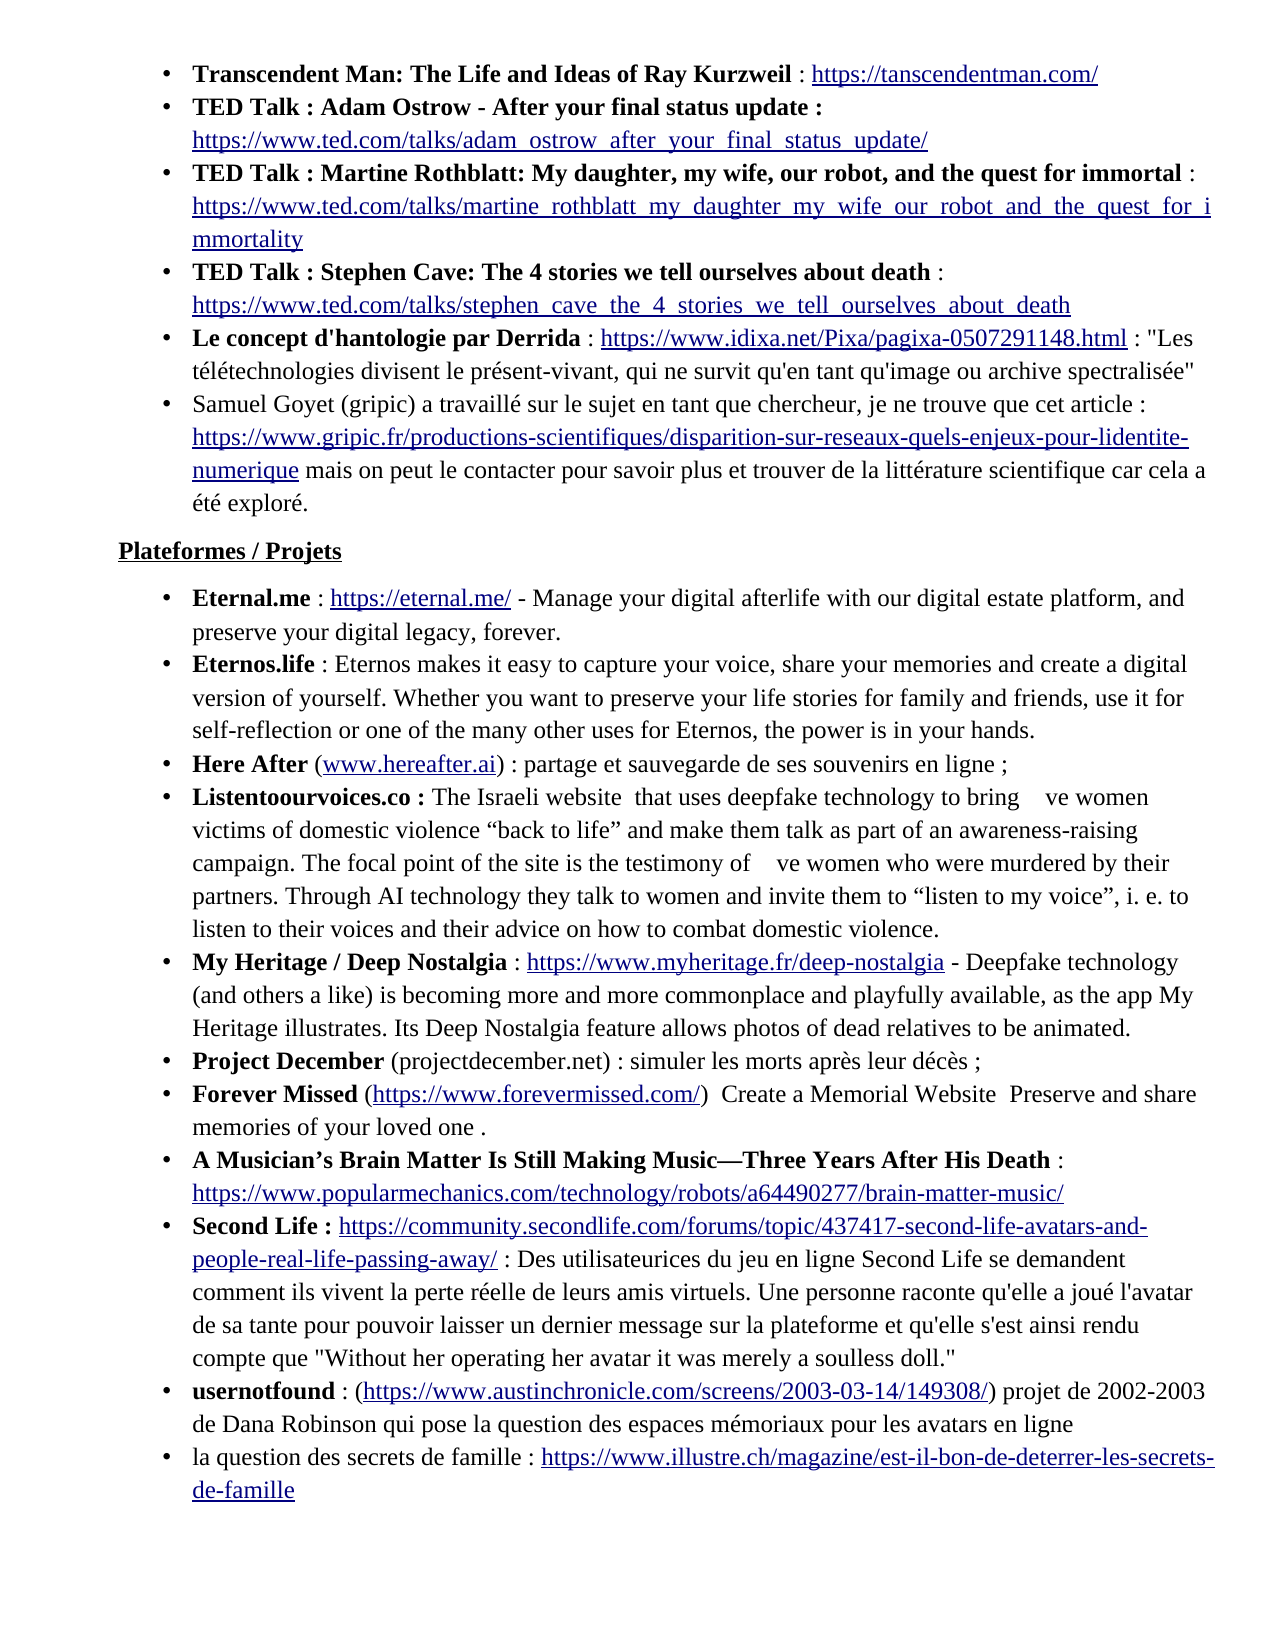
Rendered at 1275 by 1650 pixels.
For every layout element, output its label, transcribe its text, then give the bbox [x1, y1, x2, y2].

list My Heritage / Deep Nostalgia : https://www.myheritage.fr/deep-nostalgia - Deepfake technology (and others a like) is becoming more and more commonplace and playfully available, as the app My Heritage illustrates. Its Deep Nostalgia feature allows photos of dead relatives to be animated. [162, 947, 1216, 1042]
list Samuel Goyet (gripic) a travaillé sur le sujet en tant que chercheur, je ne trouve que cet article : https://www.gripic.fr/productions-scientifiques/disparition-sur-reseaux-quels-enjeux-pour-lidentite-numerique mais on peut le contacter pour savoir plus et trouver de la littérature scientifique car cela a été exploré. [162, 389, 1216, 517]
list Here After (www.hereafter.ai) : partage et sauvegarde de ses souvenirs en ligne ; [162, 749, 1216, 777]
list Listentoourvoices.co : The Israeli website that uses deepfake technology to bring 􀁂ve women victims of domestic violence “back to life” and make them talk as part of an awareness-raising campaign. The focal point of the site is the testimony of 􀁂ve women who were murdered by their partners. Through AI technology they talk to women and invite them to “listen to my voice”, i. e. to listen to their voices and their advice on how to combat domestic violence. [162, 782, 1216, 942]
list Eternos.life : Eternos makes it easy to capture your voice, share your memories and create a digital version of yourself. Whether you want to preserve your life stories for family and friends, use it for self-reflection or one of the many other uses for Eternos, the power is in your hands. [162, 649, 1216, 744]
list TED Talk : Stephen Cave: The 4 stories we tell ourselves about death : https://www.ted.com/talks/stephen_cave_the_4_stories_we_tell_ourselves_about_death [162, 257, 1216, 319]
list la question des secrets de famille : https://www.illustre.ch/magazine/est-il-bon-de-deterrer-les-secrets-de-famille [162, 1442, 1216, 1504]
list Second Life : https://community.secondlife.com/forums/topic/437417-second-life-avatars-and-people-real-life-passing-away/ : Des utilisateurices du jeu en ligne Second Life se demandent comment ils vivent la perte réelle de leurs amis virtuels. Une personne raconte qu'elle a joué l'avatar de sa tante pour pouvoir laisser un dernier message sur la plateforme et qu'elle s'est ainsi rendu compte que "Without her operating her avatar it was merely a soulless doll." [162, 1211, 1216, 1372]
list Forever Missed (https://www.forevermissed.com/) Create a Memorial Website Preserve and share memories of your loved one . [162, 1079, 1216, 1141]
list usernotfound : (https://www.austinchronicle.com/screens/2003-03-14/149308/) projet de 2002-2003 de Dana Robinson qui pose la question des espaces mémoriaux pour les avatars en ligne [162, 1376, 1216, 1438]
list Le concept d'hantologie par Derrida : https://www.idixa.net/Pixa/pagixa-0507291148.html : "Les télétechnologies divisent le présent-vivant, qui ne survit qu'en tant qu'image ou archive spectralisée" [162, 323, 1216, 385]
list Eternal.me : https://eternal.me/ - Manage your digital afterlife with our digital estate platform, and preserve your digital legacy, forever. [162, 583, 1216, 645]
text Plateformes / Projets [118, 536, 1216, 565]
list TED Talk : Adam Ostrow - After your final status update : https://www.ted.com/talks/adam_ostrow_after_your_final_status_update/ [162, 92, 1216, 154]
list Transcendent Man: The Life and Ideas of Ray Kurzweil : https://tanscendentman.com/ [162, 59, 1216, 88]
list TED Talk : Martine Rothblatt: My daughter, my wife, our robot, and the quest for immortal : https://www.ted.com/talks/martine_rothblatt_my_daughter_my_wife_our_robot_and_the_quest_for_immortality [162, 158, 1216, 253]
list Project December (projectdecember.net) : simuler les morts après leur décès ; [162, 1046, 1216, 1074]
list A Musician’s Brain Matter Is Still Making Music—Three Years After His Death : https://www.popularmechanics.com/technology/robots/a64490277/brain-matter-music/ [162, 1145, 1216, 1207]
